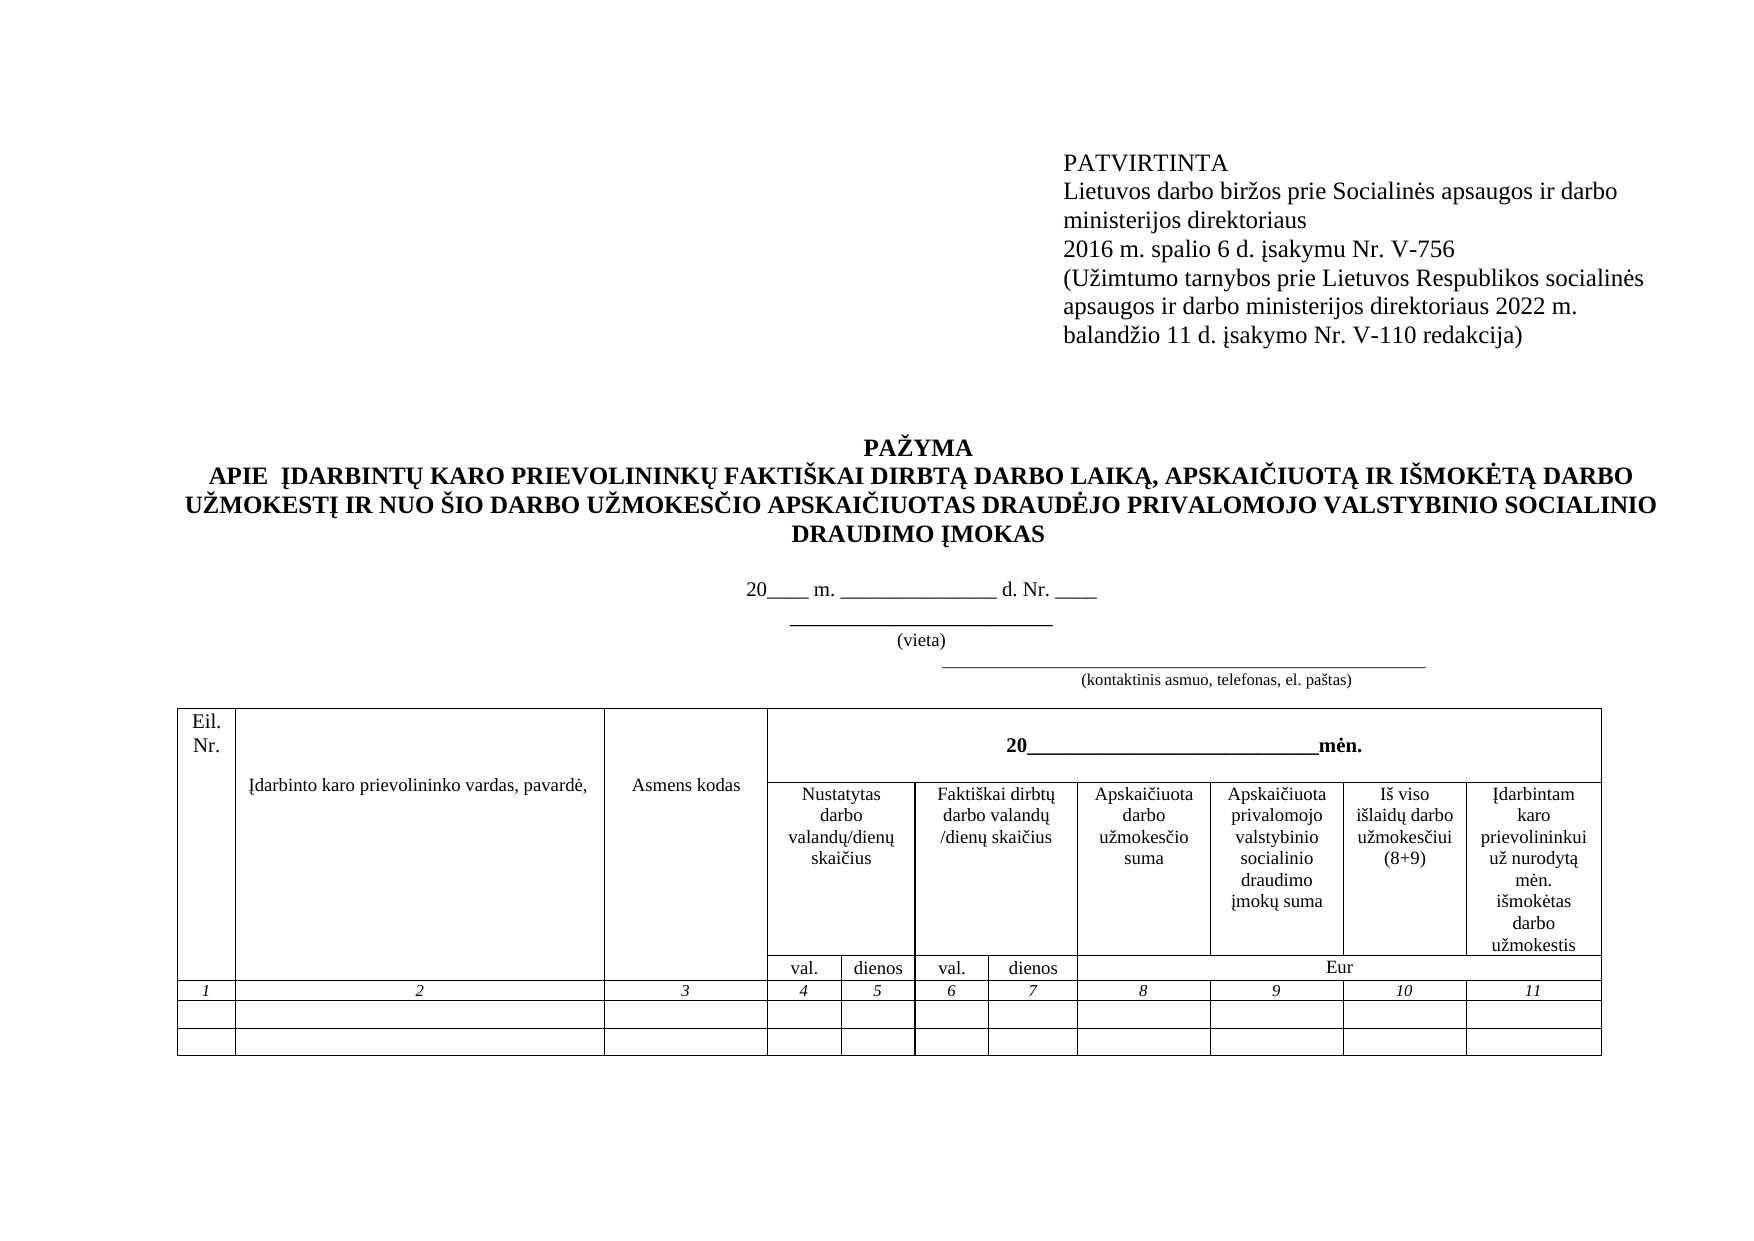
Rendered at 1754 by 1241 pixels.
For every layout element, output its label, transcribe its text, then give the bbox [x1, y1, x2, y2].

text apsaugos ir darbo ministerijos direktoriaus 2022 m. [177, 291, 1665, 320]
table_cell Nustatytas darbo valandų/dienų skaičius [768, 783, 914, 955]
table_cell [236, 1001, 604, 1028]
table_cell 4 [768, 981, 841, 1000]
table_cell [178, 1001, 235, 1028]
table_cell 1 [178, 981, 235, 1000]
table_cell [1344, 1029, 1466, 1055]
table_cell [842, 1029, 914, 1055]
table_cell [1078, 1001, 1210, 1028]
table_cell [1467, 1001, 1601, 1028]
table_cell 5 [842, 981, 914, 1000]
table_cell [842, 1001, 914, 1028]
table_cell Faktiškai dirbtų darbo valandų /dienų skaičius [916, 783, 1077, 955]
text balandžio 11 d. įsakymo Nr. V-110 redakcija) [177, 320, 1665, 349]
table_cell dienos [842, 956, 914, 980]
table_cell [989, 1001, 1077, 1028]
table_cell 11 [1467, 981, 1601, 1000]
table_header 20____________________________mėn. [768, 709, 1601, 782]
table_cell [178, 1029, 235, 1055]
table_cell Įdarbintam karo prievolininkui už nurodytą mėn. išmokėtas darbo užmokestis [1467, 783, 1601, 955]
table_cell [768, 1029, 841, 1055]
table_cell val. [768, 956, 841, 980]
table_cell [1467, 1029, 1601, 1055]
table_cell 2 [236, 981, 604, 1000]
table_cell Apskaičiuota privalomojo valstybinio socialinio draudimo įmokų suma [1211, 783, 1343, 955]
table_cell [989, 1029, 1077, 1055]
table_header Eil. Nr. [178, 709, 235, 980]
table_cell 3 [605, 981, 767, 1000]
table_cell [1344, 1001, 1466, 1028]
table_header Asmens kodas [605, 709, 767, 980]
text ministerijos direktoriaus [177, 205, 1665, 234]
table_cell [1211, 1001, 1343, 1028]
text _____________________ [177, 601, 1665, 629]
text (vieta) [177, 629, 1665, 651]
table_cell Apskaičiuota darbo užmokesčio suma [1078, 783, 1210, 955]
table_cell [1078, 1029, 1210, 1055]
text apie įdarbintų karo prievolininkų faktiškai dirbtą darbo laiką, apskaičiuotą ir išmokėtą darbo užmokestį ir nuo šio darbo užmokesčio apskaičiuotas draudėjo privalomojo valstybinio socialinio draudimo įmokas [177, 461, 1665, 548]
table_cell [1211, 1029, 1343, 1055]
table_cell 10 [1344, 981, 1466, 1000]
table_cell [236, 1029, 604, 1055]
text PATVIRTINTA [177, 148, 1665, 176]
table_cell 6 [916, 981, 988, 1000]
text __________________________________________________________ [177, 651, 1665, 670]
table_cell dienos [989, 956, 1077, 980]
table_header Įdarbinto karo prievolininko vardas, pavardė, [236, 709, 604, 980]
text (Užimtumo tarnybos prie Lietuvos Respublikos socialinės [177, 263, 1665, 291]
text 2016 m. spalio 6 d. įsakymu Nr. V-756 [177, 234, 1665, 263]
text (kontaktinis asmuo, telefonas, el. paštas) [768, 670, 1665, 689]
table_cell Iš viso išlaidų darbo užmokesčiui (8+9) [1344, 783, 1466, 955]
table_cell 9 [1211, 981, 1343, 1000]
table_cell val. [916, 956, 988, 980]
table_cell [605, 1029, 767, 1055]
table_cell [768, 1001, 841, 1028]
table_cell [605, 1001, 767, 1028]
table_cell [916, 1029, 988, 1055]
table_cell Eur [1078, 956, 1601, 980]
table_cell 7 [989, 981, 1077, 1000]
text PAŽYMA [177, 433, 1665, 461]
table_cell [916, 1001, 988, 1028]
text 20____ m. _______________ d. Nr. ____ [177, 576, 1665, 601]
text Lietuvos darbo biržos prie Socialinės apsaugos ir darbo [177, 176, 1665, 205]
table_cell 8 [1078, 981, 1210, 1000]
